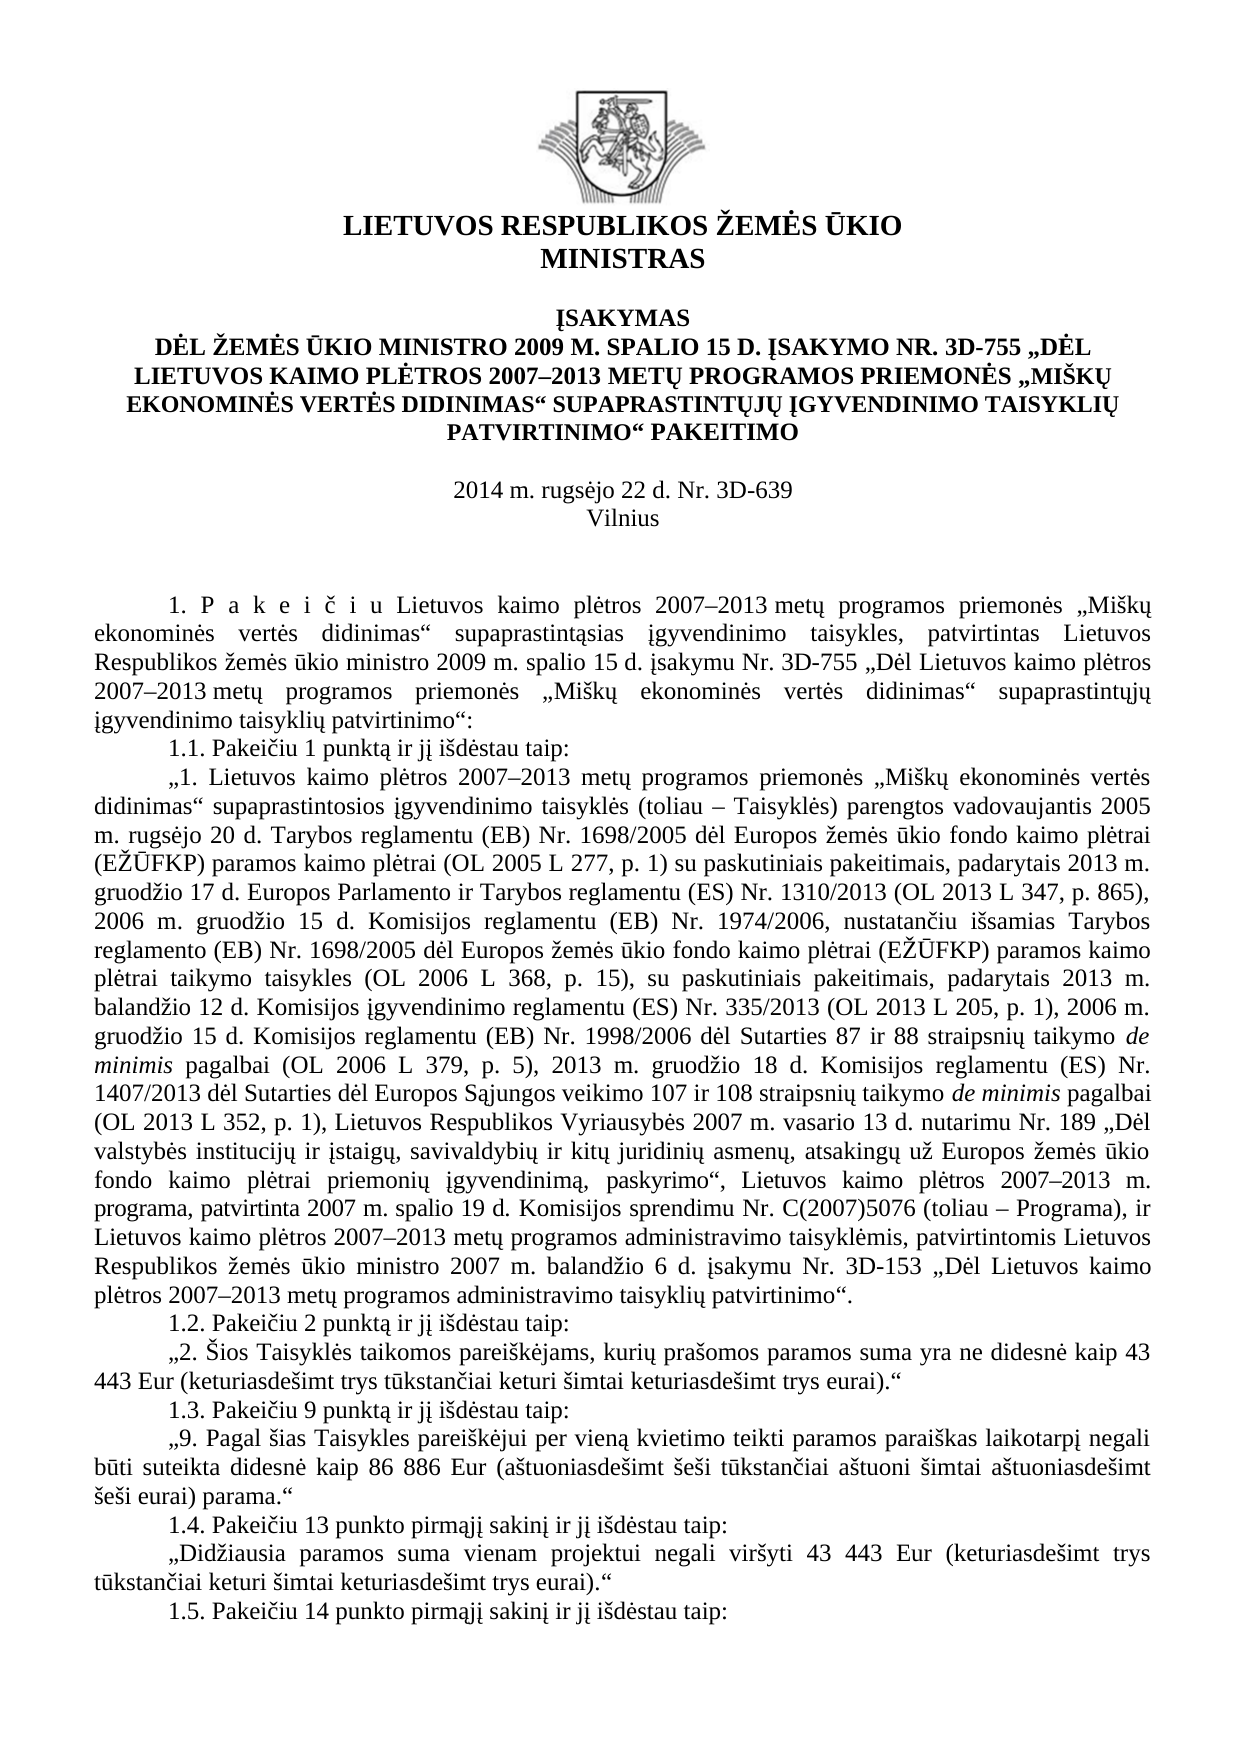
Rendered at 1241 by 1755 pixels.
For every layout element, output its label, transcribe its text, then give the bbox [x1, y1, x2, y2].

text MINISTRAS [94, 241, 1152, 275]
text 1.5. Pakeičiu 14 punkto pirmąjį sakinį ir jį išdėstau taip: [94, 1596, 1152, 1625]
text 1. P a k e i č i u Lietuvos kaimo plėtros 2007–2013 metų programos priemonės „Miškų ekonominės vertės didinimas“ supaprastintąsias įgyvendinimo taisykles, patvirtintas Lietuvos Respublikos žemės ūkio ministro 2009 m. spalio 15 d. įsakymu Nr. 3D-755 „Dėl Lietuvos kaimo plėtros 2007–2013 metų programos priemonės „Miškų ekonominės vertės didinimas“ supaprastintųjų įgyvendinimo taisyklių patvirtinimo“: [94, 590, 1152, 733]
text „1. Lietuvos kaimo plėtros 2007–2013 metų programos priemonės „Miškų ekonominės vertės didinimas“ supaprastintosios įgyvendinimo taisyklės (toliau – Taisyklės) parengtos vadovaujantis 2005 m. rugsėjo 20 d. Tarybos reglamentu (EB) Nr. 1698/2005 dėl Europos žemės ūkio fondo kaimo plėtrai (EŽŪFKP) paramos kaimo plėtrai (OL 2005 L 277, p. 1) su paskutiniais pakeitimais, padarytais 2013 m. gruodžio 17 d. Europos Parlamento ir Tarybos reglamentu (ES) Nr. 1310/2013 (OL 2013 L 347, p. 865), 2006 m. gruodžio 15 d. Komisijos reglamentu (EB) Nr. 1974/2006, nustatančiu išsamias Tarybos reglamento (EB) Nr. 1698/2005 dėl Europos žemės ūkio fondo kaimo plėtrai (EŽŪFKP) paramos kaimo plėtrai taikymo taisykles (OL 2006 L 368, p. 15), su paskutiniais pakeitimais, padarytais 2013 m. balandžio 12 d. Komisijos įgyvendinimo reglamentu (ES) Nr. 335/2013 (OL 2013 L 205, p. 1), 2006 m. gruodžio 15 d. Komisijos reglamentu (EB) Nr. 1998/2006 dėl Sutarties 87 ir 88 straipsnių taikymo de minimis pagalbai (OL 2006 L 379, p. 5), 2013 m. gruodžio 18 d. Komisijos reglamentu (ES) Nr. 1407/2013 dėl Sutarties dėl Europos Sąjungos veikimo 107 ir 108 straipsnių taikymo de minimis pagalbai (OL 2013 L 352, p. 1), Lietuvos Respublikos Vyriausybės 2007 m. vasario 13 d. nutarimu Nr. 189 „Dėl valstybės institucijų ir įstaigų, savivaldybių ir kitų juridinių asmenų, atsakingų už Europos žemės ūkio fondo kaimo plėtrai priemonių įgyvendinimą, paskyrimo“, Lietuvos kaimo plėtros 2007–2013 m. programa, patvirtinta 2007 m. spalio 19 d. Komisijos sprendimu Nr. C(2007)5076 (toliau – Programa), ir Lietuvos kaimo plėtros 2007–2013 metų programos administravimo taisyklėmis, patvirtintomis Lietuvos Respublikos žemės ūkio ministro 2007 m. balandžio 6 d. įsakymu Nr. 3D-153 „Dėl Lietuvos kaimo plėtros 2007–2013 metų programos administravimo taisyklių patvirtinimo“. [94, 762, 1152, 1308]
text „Didžiausia paramos suma vienam projektui negali viršyti 43 443 Eur (keturiasdešimt trys tūkstančiai keturi šimtai keturiasdešimt trys eurai).“ [94, 1538, 1152, 1596]
text ĮSAKYMAS [94, 303, 1152, 332]
text „2. Šios Taisyklės taikomos pareiškėjams, kurių prašomos paramos suma yra ne didesnė kaip 43 443 Eur (keturiasdešimt trys tūkstančiai keturi šimtai keturiasdešimt trys eurai).“ [94, 1337, 1152, 1395]
text DĖL ŽEMĖS ŪKIO MINISTRO 2009 M. SPALIO 15 D. ĮSAKYMO NR. 3D-755 „DĖL LIETUVOS KAIMO PLĖTROS 2007–2013 METŲ PROGRAMOS PRIEMONĖS „MIŠKŲ EKONOMINĖS VERTĖS DIDINIMAS“ SUPAPRASTINTŲJŲ ĮGYVENDINIMO TAISYKLIŲ PATVIRTINIMO“ PAKEITIMO [94, 332, 1152, 446]
text LIETUVOS RESPUBLIKOS ŽEMĖS ŪKIO [94, 208, 1152, 241]
text 1.2. Pakeičiu 2 punktą ir jį išdėstau taip: [94, 1308, 1152, 1337]
text 1.1. Pakeičiu 1 punktą ir jį išdėstau taip: [94, 733, 1152, 762]
text 2014 m. rugsėjo 22 d. Nr. 3D-639 [94, 475, 1152, 503]
text Vilnius [94, 503, 1152, 532]
text 1.3. Pakeičiu 9 punktą ir jį išdėstau taip: [94, 1395, 1152, 1423]
text „9. Pagal šias Taisykles pareiškėjui per vieną kvietimo teikti paramos paraiškas laikotarpį negali būti suteikta didesnė kaip 86 886 Eur (aštuoniasdešimt šeši tūkstančiai aštuoni šimtai aštuoniasdešimt šeši eurai) parama.“ [94, 1423, 1152, 1510]
text 1.4. Pakeičiu 13 punkto pirmąjį sakinį ir jį išdėstau taip: [94, 1510, 1152, 1538]
